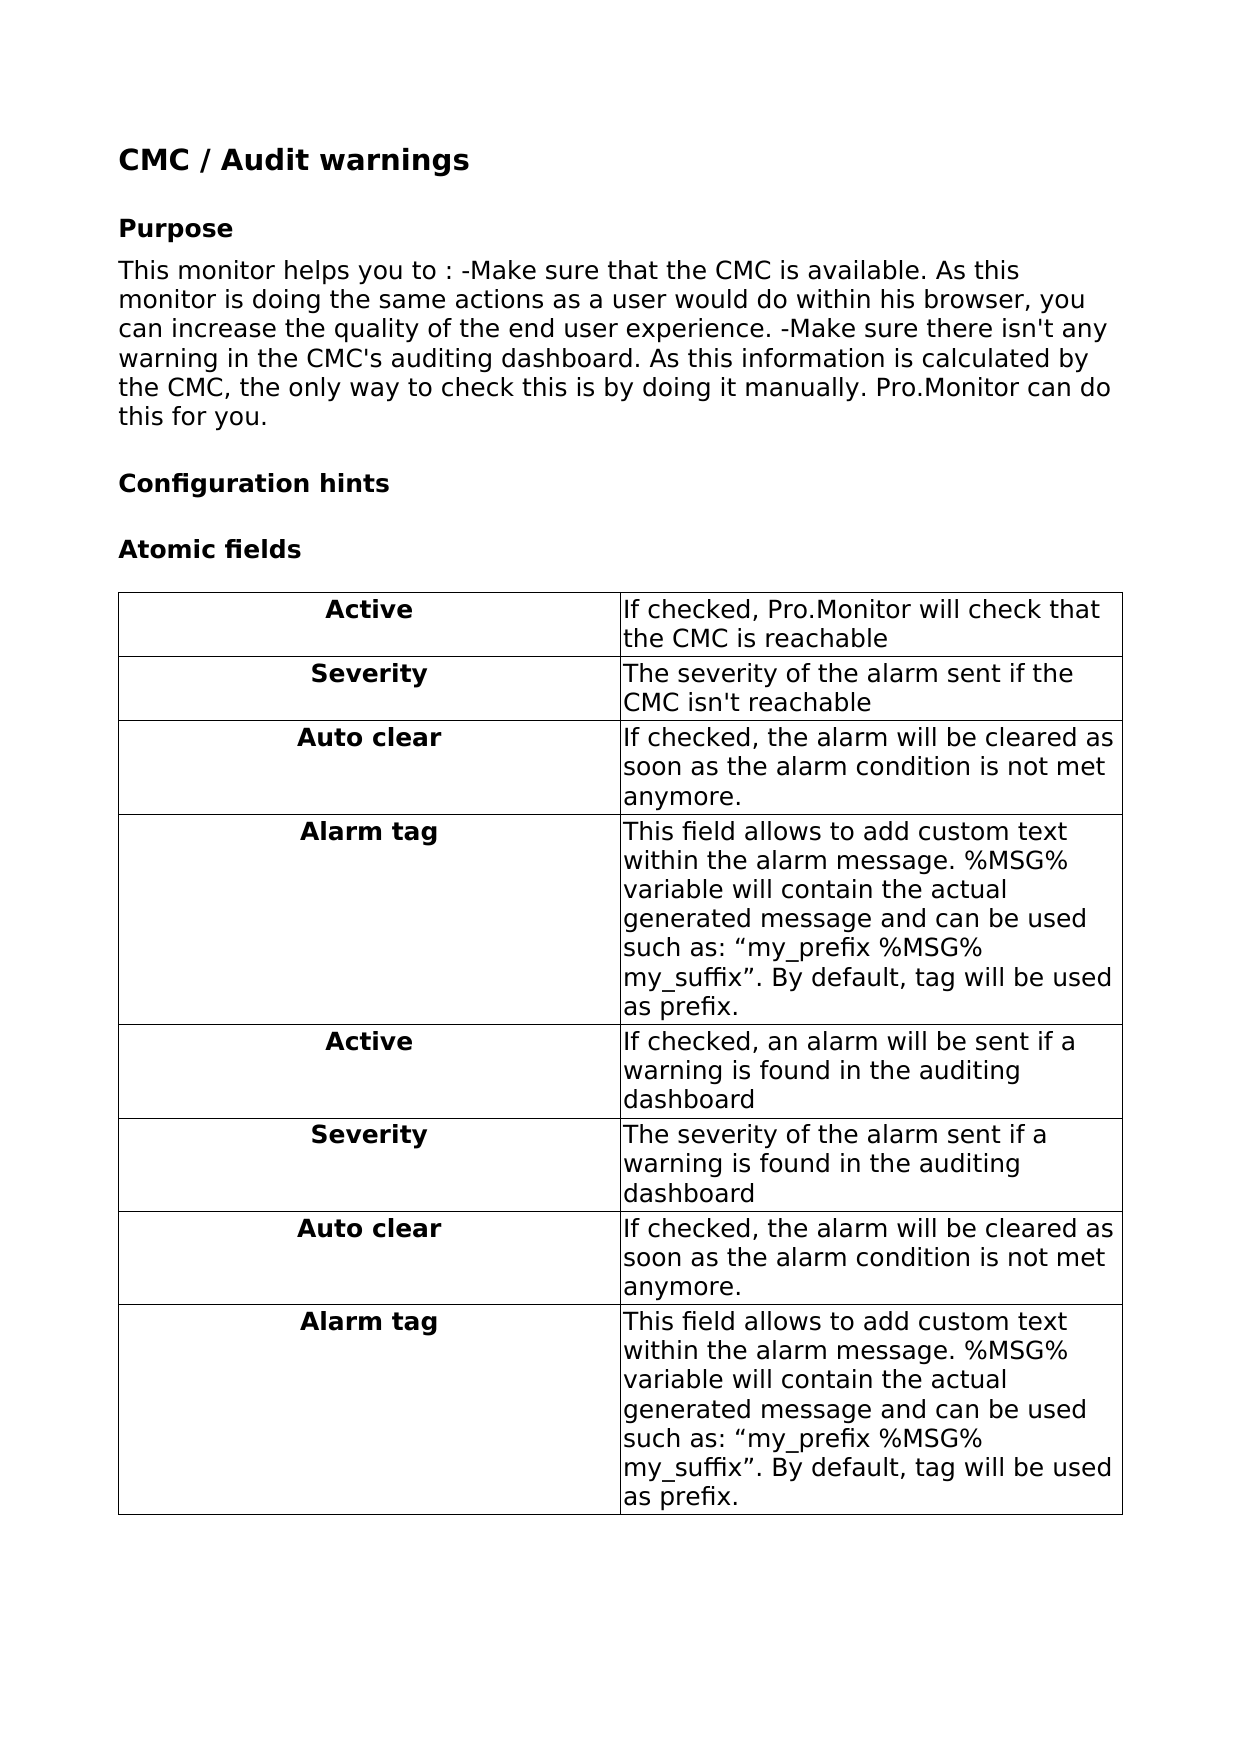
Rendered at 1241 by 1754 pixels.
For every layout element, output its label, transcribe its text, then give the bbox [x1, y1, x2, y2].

subtitle CMC / Audit warnings [118, 143, 1122, 177]
table_cell If checked, the alarm will be cleared as soon as the alarm condition is not met anymore. [621, 721, 1122, 814]
table_cell Auto clear [119, 1212, 620, 1304]
table_cell Alarm tag [119, 1305, 620, 1514]
table_cell This field allows to add custom text within the alarm message. %MSG% variable will contain the actual generated message and can be used such as: “my_prefix %MSG% my_suffix”. By default, tag will be used as prefix. [621, 815, 1122, 1024]
table_cell Severity [119, 1119, 620, 1211]
table_cell Severity [119, 657, 620, 720]
table_cell The severity of the alarm sent if the CMC isn't reachable [621, 657, 1122, 720]
subtitle Atomic fields [118, 535, 1122, 564]
table_cell If checked, the alarm will be cleared as soon as the alarm condition is not met anymore. [621, 1212, 1122, 1304]
table_cell Alarm tag [119, 815, 620, 1024]
text This monitor helps you to : -Make sure that the CMC is available. As this monitor is doing the same actions as a user would do within his browser, you can increase the quality of the end user experience. -Make sure there isn't any warning in the CMC's auditing dashboard. As this information is calculated by the CMC, the only way to check this is by doing it manually. Pro.Monitor can do this for you. [118, 256, 1122, 431]
table_cell Auto clear [119, 721, 620, 814]
table_header If checked, Pro.Monitor will check that the CMC is reachable [621, 593, 1122, 656]
subtitle Purpose [118, 214, 1122, 244]
table_cell The severity of the alarm sent if a warning is found in the auditing dashboard [621, 1119, 1122, 1211]
subtitle Configuration hints [118, 469, 1122, 498]
table_header Active [119, 593, 620, 656]
table_cell This field allows to add custom text within the alarm message. %MSG% variable will contain the actual generated message and can be used such as: “my_prefix %MSG% my_suffix”. By default, tag will be used as prefix. [621, 1305, 1122, 1514]
table_cell If checked, an alarm will be sent if a warning is found in the auditing dashboard [621, 1025, 1122, 1117]
table_cell Active [119, 1025, 620, 1117]
